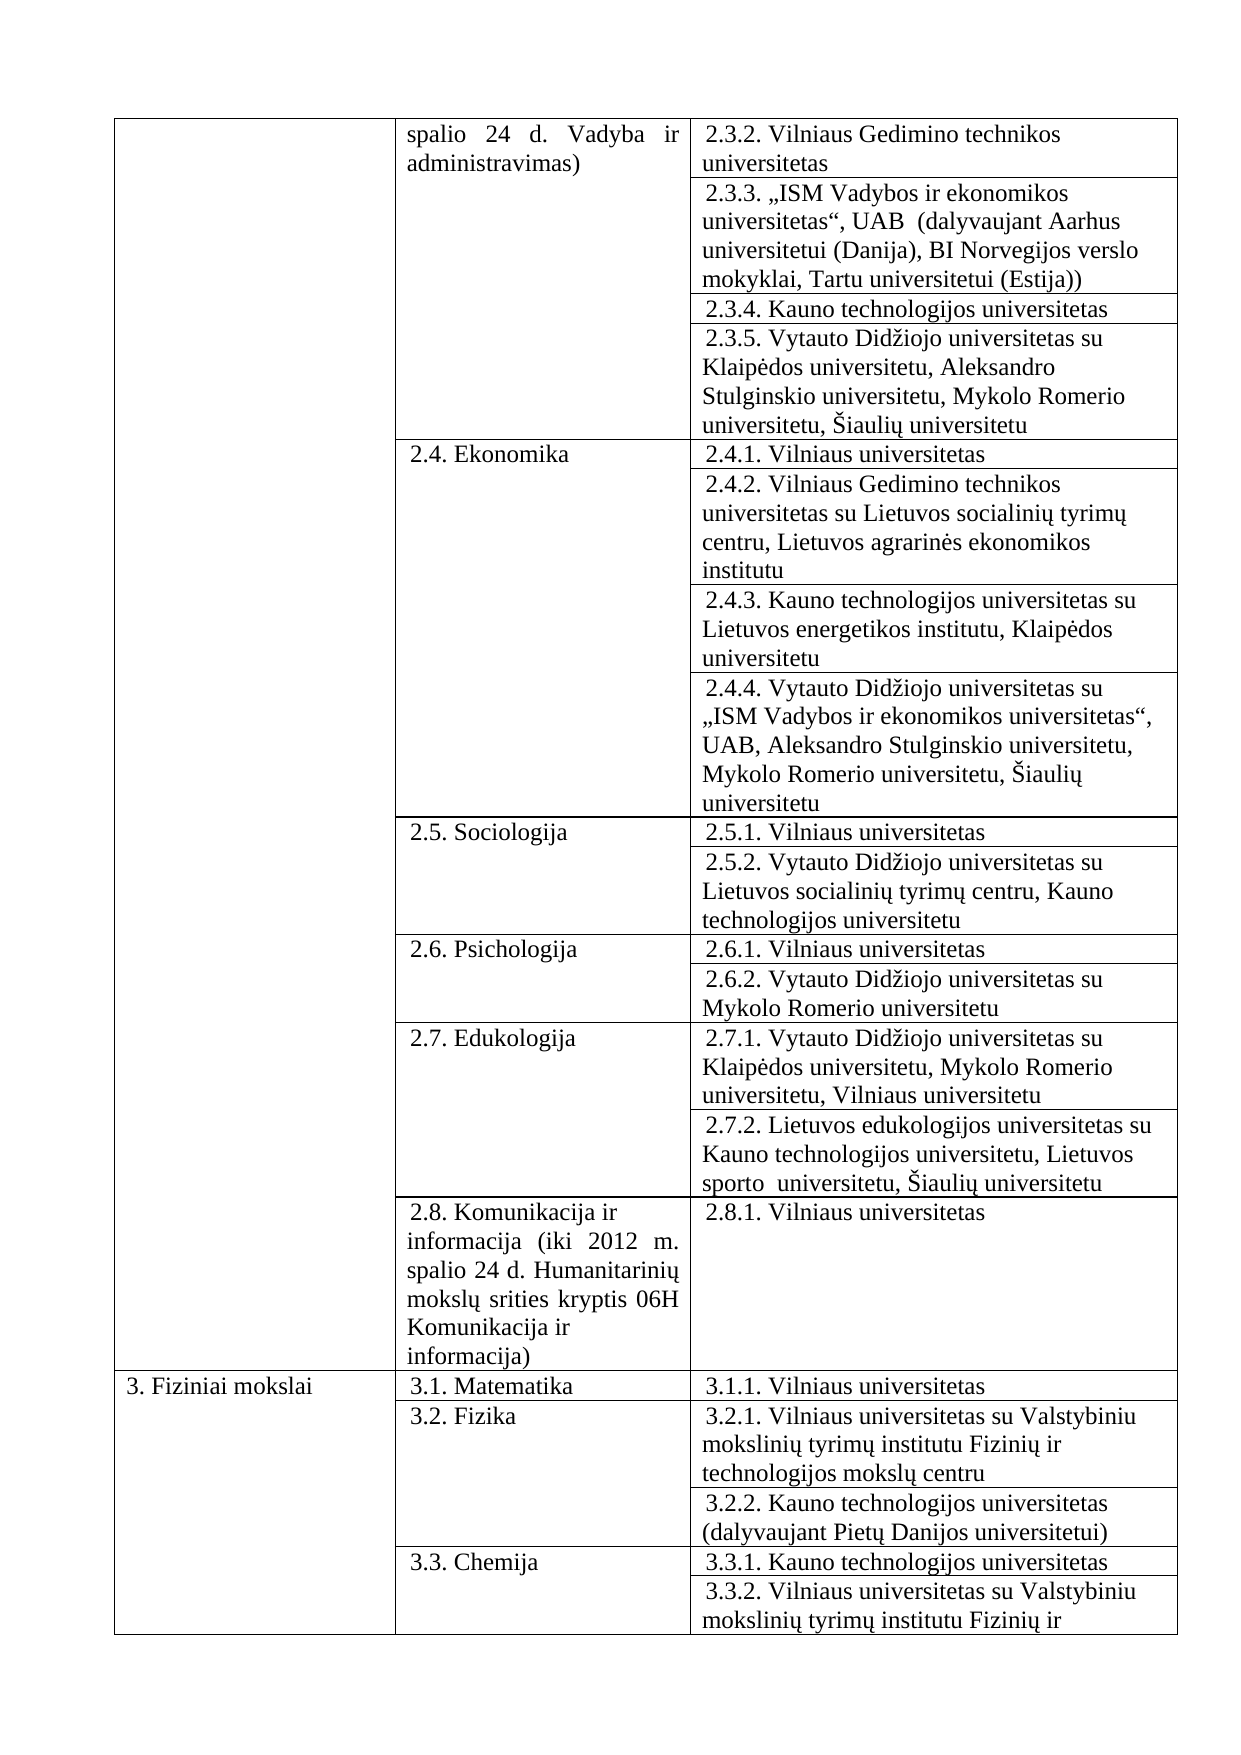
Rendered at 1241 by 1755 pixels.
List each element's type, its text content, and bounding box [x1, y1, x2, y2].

table_cell 2.6.2. Vytauto Didžiojo universitetas su Mykolo Romerio universitetu [691, 964, 1177, 1022]
table_cell 2.4.2. Vilniaus Gedimino technikos universitetas su Lietuvos socialinių tyrimų centru, Lietuvos agrarinės ekonomikos institutu [691, 469, 1177, 584]
table_cell 2.8.1. Vilniaus universitetas [691, 1198, 1177, 1370]
table_cell 2.3.4. Kauno technologijos universitetas [691, 294, 1177, 322]
table_cell [115, 119, 395, 1370]
table_cell 2.6. Psichologija [396, 935, 690, 1022]
table_cell 3. Fiziniai mokslai [115, 1371, 395, 1634]
table_cell 2.7.1. Vytauto Didžiojo universitetas su Klaipėdos universitetu, Mykolo Romerio universitetu, Vilniaus universitetu [691, 1023, 1177, 1109]
table_cell 2.4.1. Vilniaus universitetas [691, 440, 1177, 468]
table_cell 2.5.2. Vytauto Didžiojo universitetas su Lietuvos socialinių tyrimų centru, Kauno technologijos universitetu [691, 847, 1177, 933]
table_cell 2.3.5. Vytauto Didžiojo universitetas su Klaipėdos universitetu, Aleksandro Stulginskio universitetu, Mykolo Romerio universitetu, Šiaulių universitetu [691, 324, 1177, 438]
table_cell 2.4.4. Vytauto Didžiojo universitetas su „ISM Vadybos ir ekonomikos universitetas“, UAB, Aleksandro Stulginskio universitetu, Mykolo Romerio universitetu, Šiaulių universitetu [691, 673, 1177, 816]
table_cell 3.1.1. Vilniaus universitetas [691, 1371, 1177, 1400]
table_cell 2.3.2. Vilniaus Gedimino technikos universitetas [691, 119, 1177, 177]
table_cell 2.4.3. Kauno technologijos universitetas su Lietuvos energetikos institutu, Klaipėdos universitetu [691, 585, 1177, 672]
table_cell 2.7. Edukologija [396, 1023, 690, 1196]
table_cell 2.8. Komunikacija ir informacija (iki 2012 m. spalio 24 d. Humanitarinių mokslų srities kryptis 06H Komunikacija ir informacija) [396, 1198, 690, 1370]
table_cell 3.2.1. Vilniaus universitetas su Valstybiniu mokslinių tyrimų institutu Fizinių ir technologijos mokslų centru [691, 1401, 1177, 1487]
table_cell 2.5.1. Vilniaus universitetas [691, 818, 1177, 846]
table_cell spalio 24 d. Vadyba ir administravimas) [396, 119, 690, 438]
table_cell 3.2.2. Kauno technologijos universitetas (dalyvaujant Pietų Danijos universitetui) [691, 1488, 1177, 1546]
table_cell 2.6.1. Vilniaus universitetas [691, 935, 1177, 963]
table_cell 3.3.2. Vilniaus universitetas su Valstybiniu mokslinių tyrimų institutu Fizinių ir [691, 1576, 1177, 1634]
table_cell 3.3. Chemija [396, 1547, 690, 1634]
table_cell 3.1. Matematika [396, 1371, 690, 1400]
table_cell 3.2. Fizika [396, 1401, 690, 1546]
table_cell 2.4. Ekonomika [396, 440, 690, 816]
table_cell 3.3.1. Kauno technologijos universitetas [691, 1547, 1177, 1575]
table_cell 2.5. Sociologija [396, 818, 690, 933]
table_cell 2.3.3. „ISM Vadybos ir ekonomikos universitetas“, UAB (dalyvaujant Aarhus universitetui (Danija), BI Norvegijos verslo mokyklai, Tartu universitetui (Estija)) [691, 178, 1177, 293]
table_cell 2.7.2. Lietuvos edukologijos universitetas su Kauno technologijos universitetu, Lietuvos sporto universitetu, Šiaulių universitetu [691, 1110, 1177, 1196]
